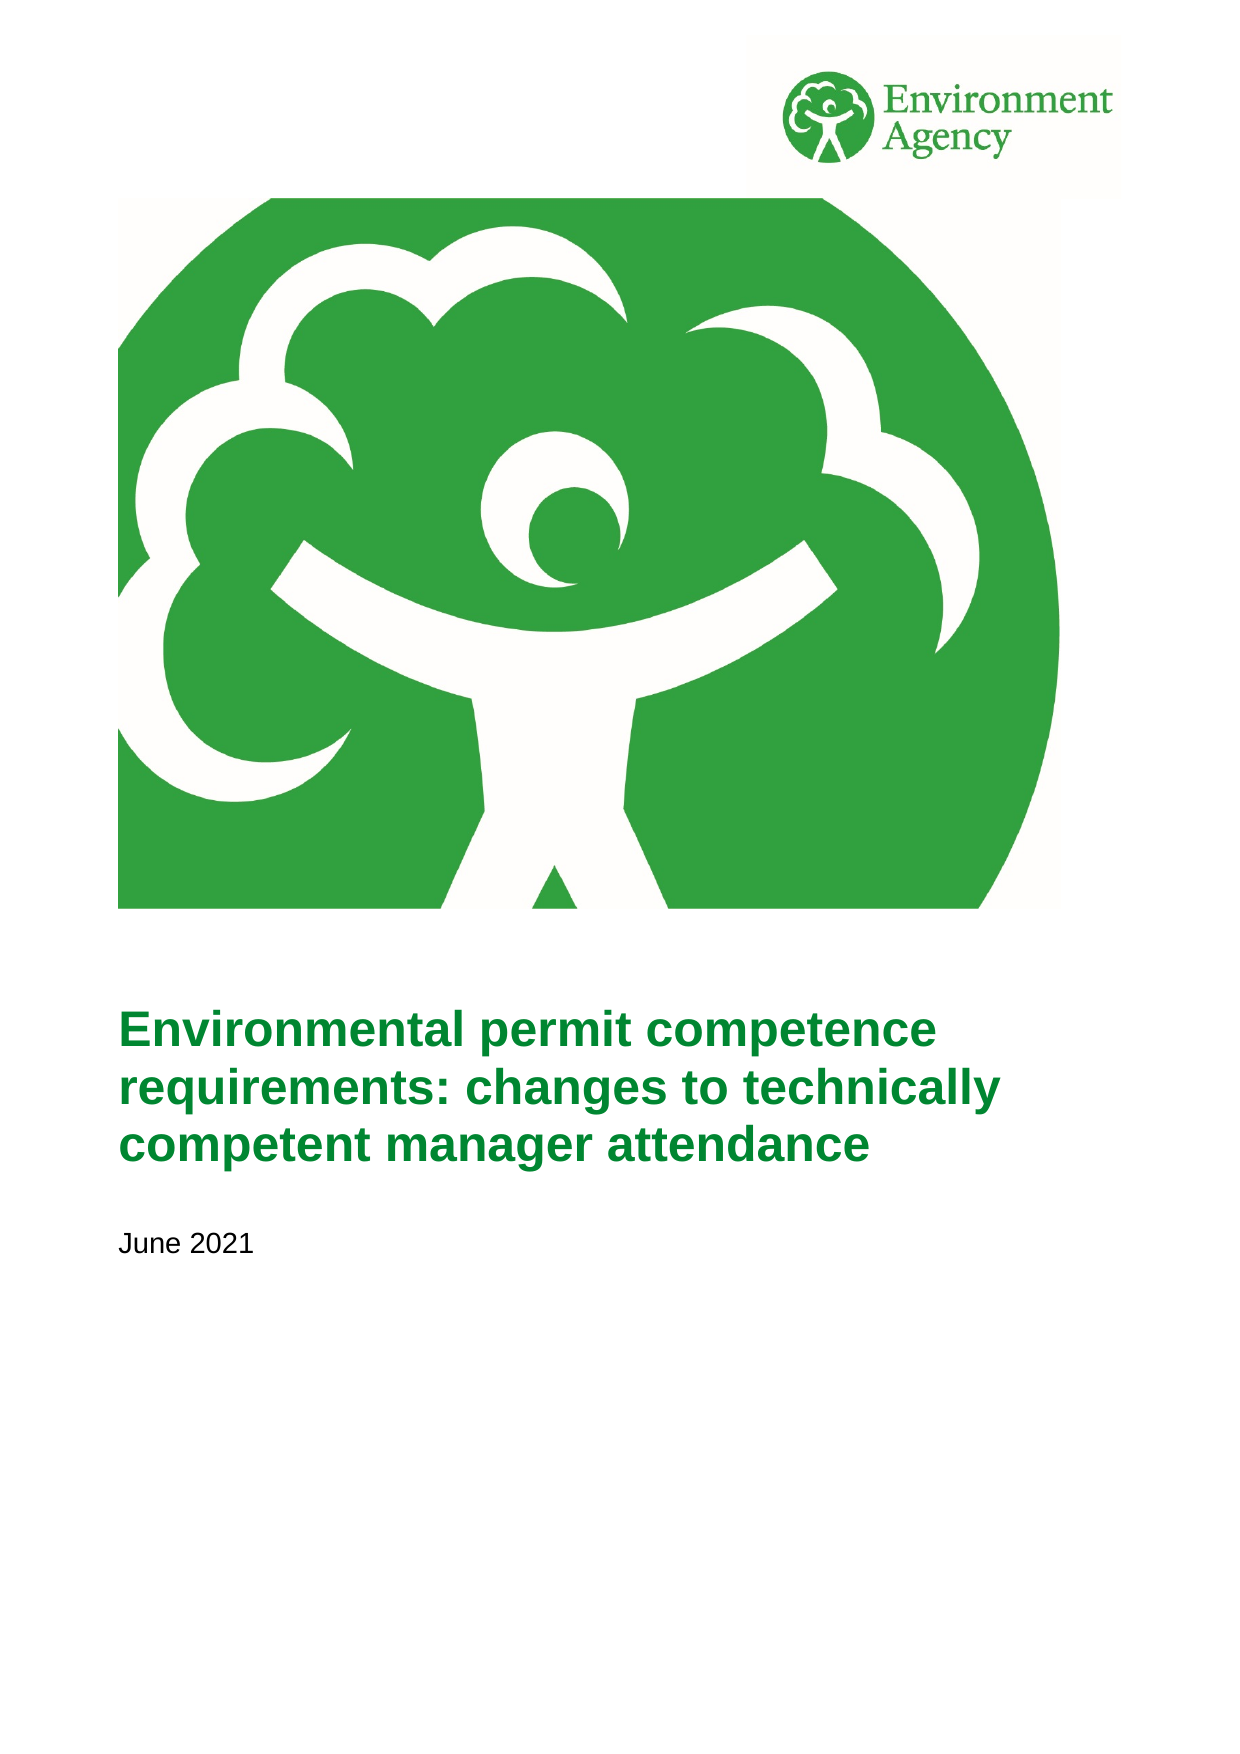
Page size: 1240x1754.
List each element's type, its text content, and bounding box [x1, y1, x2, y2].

title Environmental permit competence requirements: changes to technically competent manager attendance [118, 999, 1121, 1172]
subtitle June 2021 [118, 1226, 1121, 1260]
